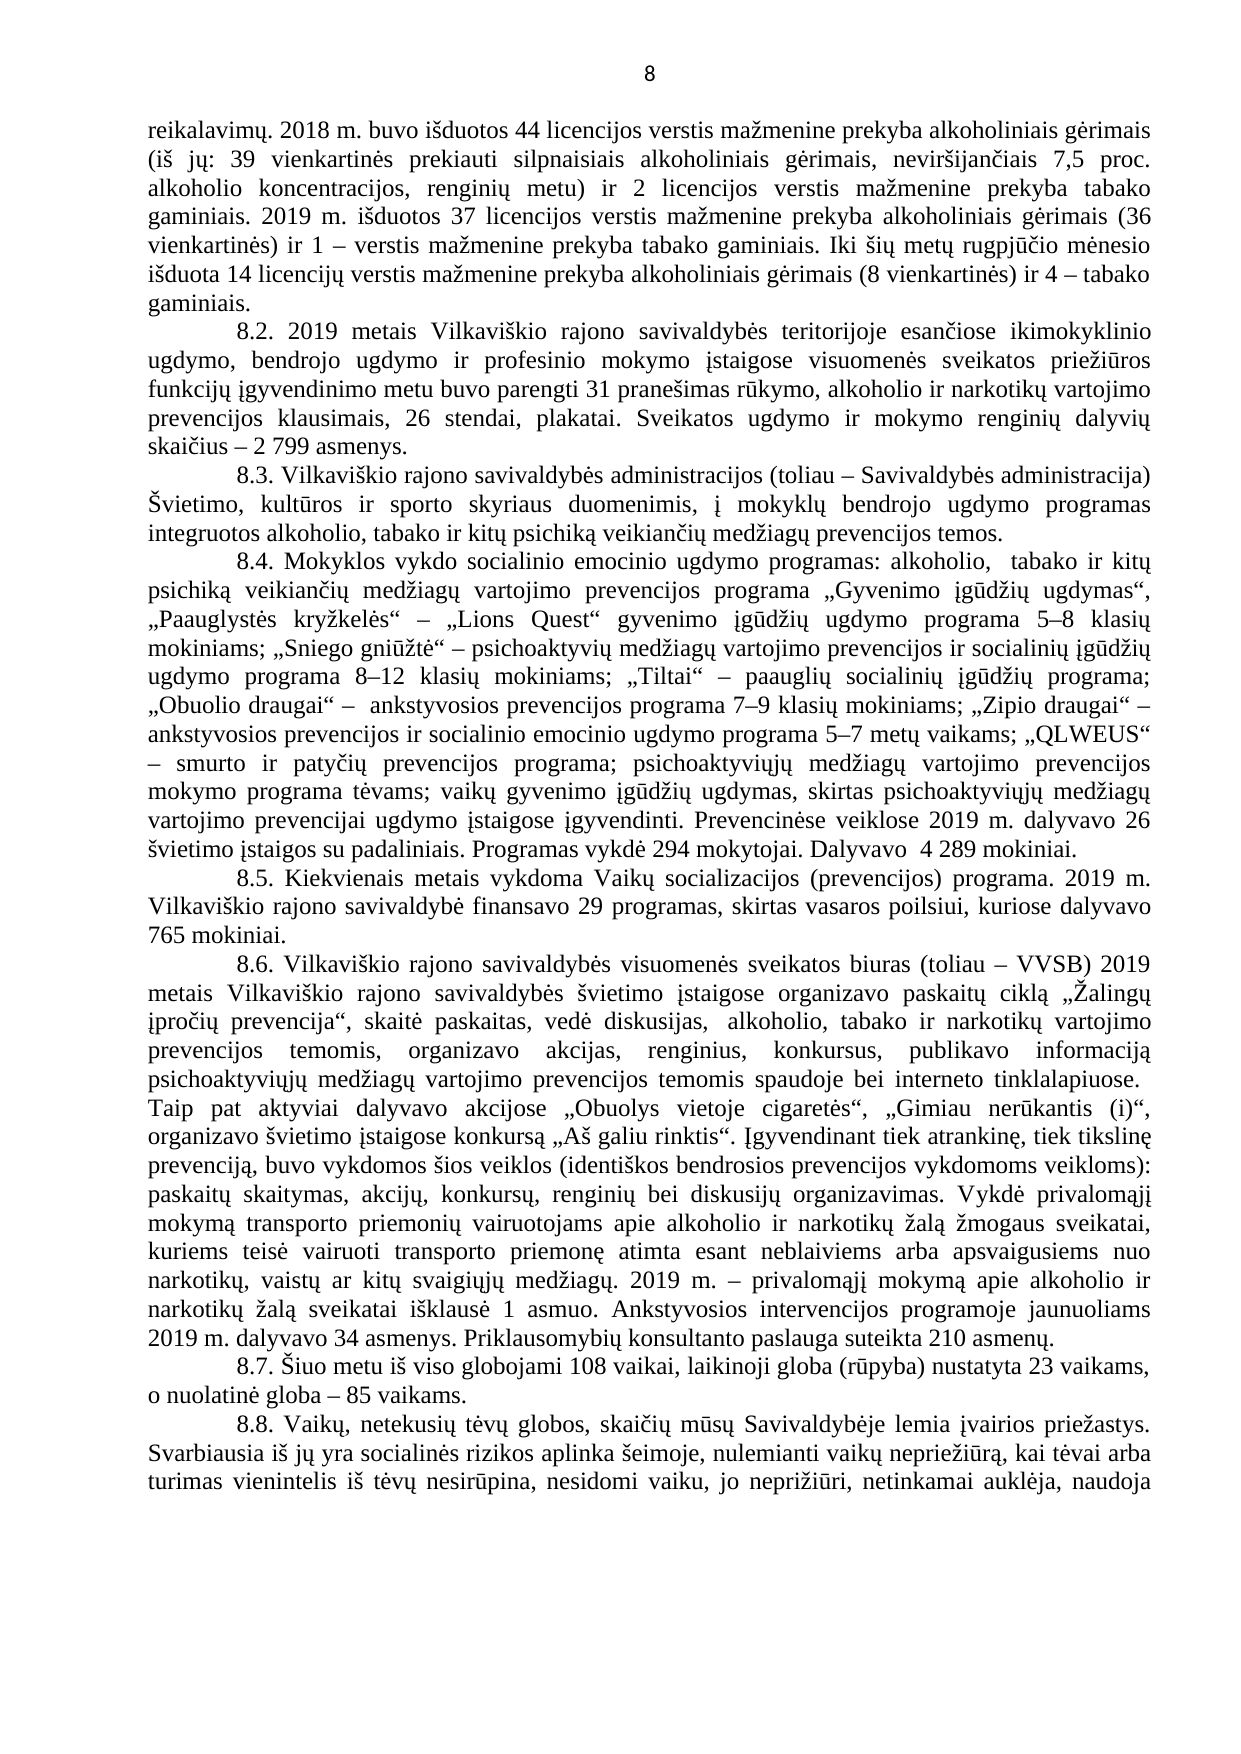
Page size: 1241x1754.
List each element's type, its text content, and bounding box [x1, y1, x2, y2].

text 8.3. Vilkaviškio rajono savivaldybės administracijos (toliau – Savivaldybės administracija) Švietimo, kultūros ir sporto skyriaus duomenimis, į mokyklų bendrojo ugdymo programas integruotos alkoholio, tabako ir kitų psichiką veikiančių medžiagų prevencijos temos. [148, 460, 1152, 546]
text 8.5. Kiekvienais metais vykdoma Vaikų socializacijos (prevencijos) programa. 2019 m. Vilkaviškio rajono savivaldybė finansavo 29 programas, skirtas vasaros poilsiui, kuriose dalyvavo 765 mokiniai. [148, 863, 1152, 949]
text 8.4. Mokyklos vykdo socialinio emocinio ugdymo programas: alkoholio, tabako ir kitų psichiką veikiančių medžiagų vartojimo prevencijos programa „Gyvenimo įgūdžių ugdymas“, „Paauglystės kryžkelės“ – „Lions Quest“ gyvenimo įgūdžių ugdymo programa 5–8 klasių mokiniams; „Sniego gniūžtė“ – psichoaktyvių medžiagų vartojimo prevencijos ir socialinių įgūdžių ugdymo programa 8–12 klasių mokiniams; „Tiltai“ – paauglių socialinių įgūdžių programa; „Obuolio draugai“ – ankstyvosios prevencijos programa 7–9 klasių mokiniams; „Zipio draugai“ – ankstyvosios prevencijos ir socialinio emocinio ugdymo programa 5–7 metų vaikams; „QLWEUS“ – smurto ir patyčių prevencijos programa; psichoaktyviųjų medžiagų vartojimo prevencijos mokymo programa tėvams; vaikų gyvenimo įgūdžių ugdymas, skirtas psichoaktyviųjų medžiagų vartojimo prevencijai ugdymo įstaigose įgyvendinti. Prevencinėse veiklose 2019 m. dalyvavo 26 švietimo įstaigos su padaliniais. Programas vykdė 294 mokytojai. Dalyvavo 4 289 mokiniai. [148, 546, 1152, 863]
text 8.7. Šiuo metu iš viso globojami 108 vaikai, laikinoji globa (rūpyba) nustatyta 23 vaikams, o nuolatinė globa – 85 vaikams. [148, 1351, 1152, 1409]
text 8.2. 2019 metais Vilkaviškio rajono savivaldybės teritorijoje esančiose ikimokyklinio ugdymo, bendrojo ugdymo ir profesinio mokymo įstaigose visuomenės sveikatos priežiūros funkcijų įgyvendinimo metu buvo parengti 31 pranešimas rūkymo, alkoholio ir narkotikų vartojimo prevencijos klausimais, 26 stendai, plakatai. Sveikatos ugdymo ir mokymo renginių dalyvių skaičius – 2 799 asmenys. [148, 316, 1152, 460]
text reikalavimų. 2018 m. buvo išduotos 44 licencijos verstis mažmenine prekyba alkoholiniais gėrimais (iš jų: 39 vienkartinės prekiauti silpnaisiais alkoholiniais gėrimais, neviršijančiais 7,5 proc. alkoholio koncentracijos, renginių metu) ir 2 licencijos verstis mažmenine prekyba tabako gaminiais. 2019 m. išduotos 37 licencijos verstis mažmenine prekyba alkoholiniais gėrimais (36 vienkartinės) ir 1 – verstis mažmenine prekyba tabako gaminiais. Iki šių metų rugpjūčio mėnesio išduota 14 licencijų verstis mažmenine prekyba alkoholiniais gėrimais (8 vienkartinės) ir 4 – tabako gaminiais. [148, 115, 1152, 316]
text 8.8. Vaikų, netekusių tėvų globos, skaičių mūsų Savivaldybėje lemia įvairios priežastys. Svarbiausia iš jų yra socialinės rizikos aplinka šeimoje, nulemianti vaikų nepriežiūrą, kai tėvai arba turimas vienintelis iš tėvų nesirūpina, nesidomi vaiku, jo neprižiūri, netinkamai auklėja, naudoja [148, 1409, 1152, 1495]
text 8.6. Vilkaviškio rajono savivaldybės visuomenės sveikatos biuras (toliau – VVSB) 2019 metais Vilkaviškio rajono savivaldybės švietimo įstaigose organizavo paskaitų ciklą „Žalingų įpročių prevencija“, skaitė paskaitas, vedė diskusijas, alkoholio, tabako ir narkotikų vartojimo prevencijos temomis, organizavo akcijas, renginius, konkursus, publikavo informaciją psichoaktyviųjų medžiagų vartojimo prevencijos temomis spaudoje bei interneto tinklalapiuose. Taip pat aktyviai dalyvavo akcijose „Obuolys vietoje cigaretės“, „Gimiau nerūkantis (i)“, organizavo švietimo įstaigose konkursą „Aš galiu rinktis“. Įgyvendinant tiek atrankinę, tiek tikslinę prevenciją, buvo vykdomos šios veiklos (identiškos bendrosios prevencijos vykdomoms veikloms): paskaitų skaitymas, akcijų, konkursų, renginių bei diskusijų organizavimas. Vykdė privalomąjį mokymą transporto priemonių vairuotojams apie alkoholio ir narkotikų žalą žmogaus sveikatai, kuriems teisė vairuoti transporto priemonę atimta esant neblaiviems arba apsvaigusiems nuo narkotikų, vaistų ar kitų svaigiųjų medžiagų. 2019 m. – privalomąjį mokymą apie alkoholio ir narkotikų žalą sveikatai išklausė 1 asmuo. Ankstyvosios intervencijos programoje jaunuoliams 2019 m. dalyvavo 34 asmenys. Priklausomybių konsultanto paslauga suteikta 210 asmenų. [148, 949, 1152, 1351]
